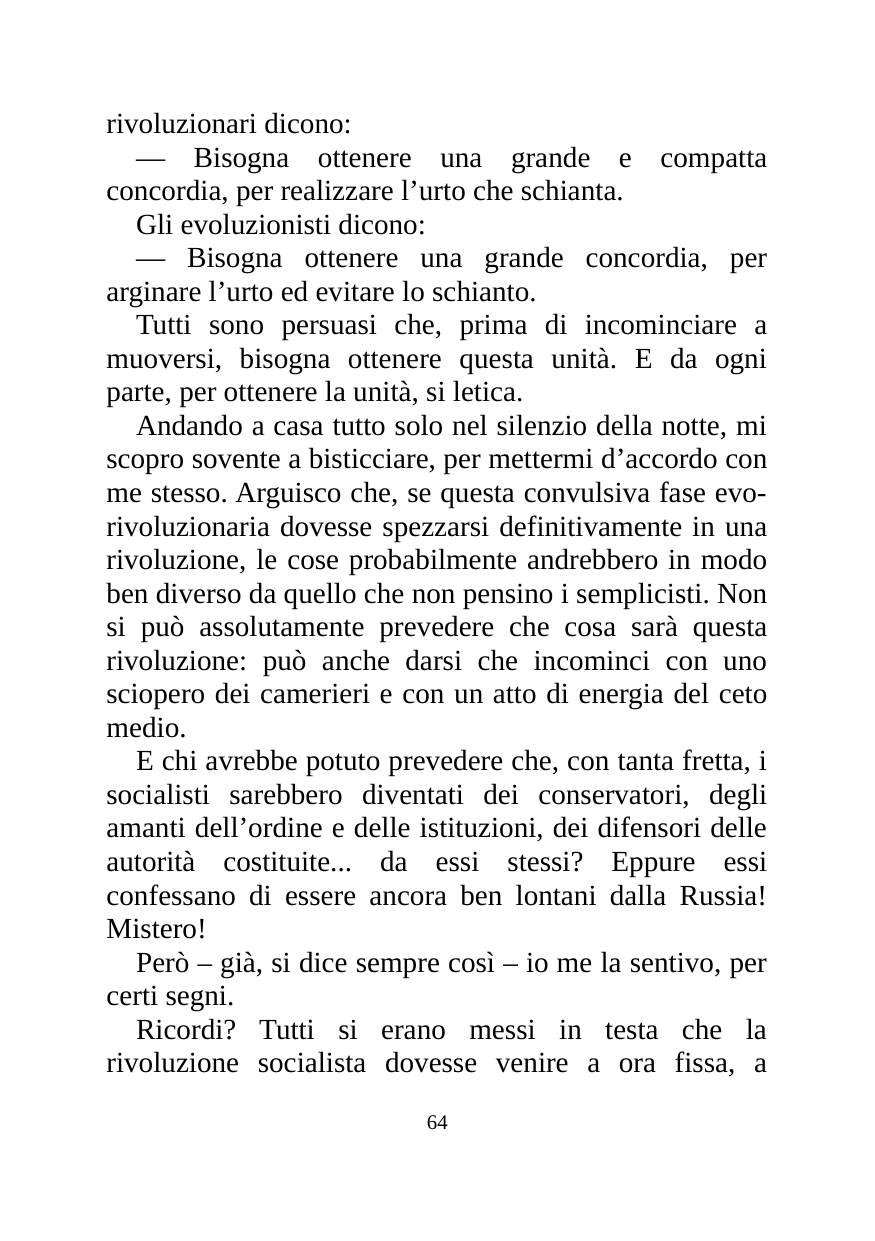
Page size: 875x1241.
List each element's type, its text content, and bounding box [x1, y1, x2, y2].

text — Bisogna ottenere una grande concordia, per arginare l’urto ed evitare lo schianto. [106, 240, 768, 307]
text Andando a casa tutto solo nel silenzio della notte, mi scopro sovente a bisticciare, per mettermi d’accordo con me stesso. Arguisco che, se questa convulsiva fase evo-rivoluzionaria dovesse spezzarsi definitivamente in una rivoluzione, le cose probabilmente andrebbero in modo ben diverso da quello che non pensino i semplicisti. Non si può assolutamente prevedere che cosa sarà questa rivoluzione: può anche darsi che incominci con uno sciopero dei camerieri e con un atto di energia del ceto medio. [106, 408, 768, 743]
text Gli evoluzionisti dicono: [106, 207, 768, 240]
text Tutti sono persuasi che, prima di incominciare a muoversi, bisogna ottenere questa unità. E da ogni parte, per ottenere la unità, si letica. [106, 307, 768, 408]
text E chi avrebbe potuto prevedere che, con tanta fretta, i socialisti sarebbero diventati dei conservatori, degli amanti dell’ordine e delle istituzioni, dei difensori delle autorità costituite... da essi stessi? Eppure essi confessano di essere ancora ben lontani dalla Russia! Mistero! [106, 743, 768, 945]
text rivoluzionari dicono: [106, 106, 768, 140]
text — Bisogna ottenere una grande e compatta concordia, per realizzare l’urto che schianta. [106, 140, 768, 207]
text Ricordi? Tutti si erano messi in testa che la rivoluzione socialista dovesse venire a ora fissa, a [106, 1012, 768, 1079]
text Però – già, si dice sempre così – io me la sentivo, per certi segni. [106, 945, 768, 1012]
